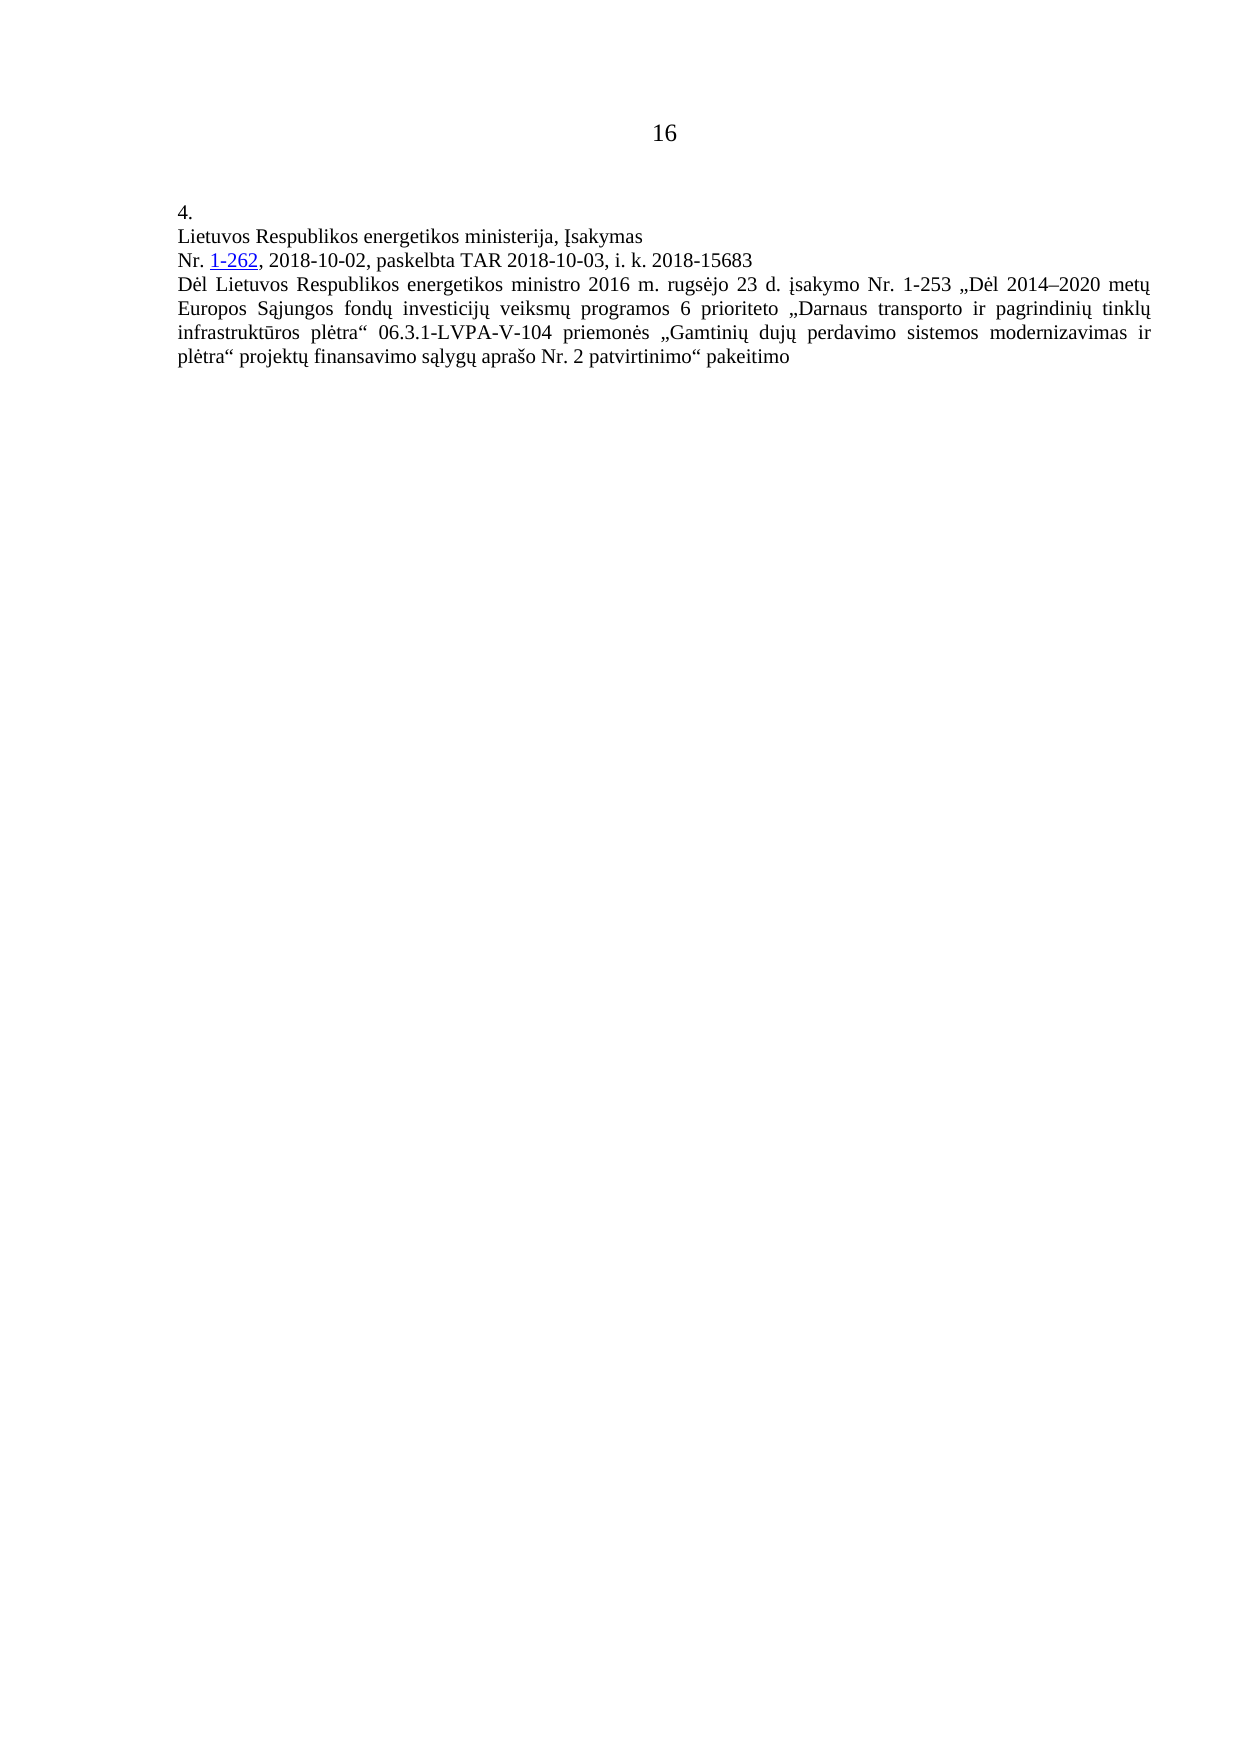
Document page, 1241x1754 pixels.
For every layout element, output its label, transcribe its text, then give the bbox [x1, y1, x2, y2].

text Nr. 1-262, 2018-10-02, paskelbta TAR 2018-10-03, i. k. 2018-15683 [177, 248, 1152, 272]
text 4. [177, 200, 1152, 224]
text Lietuvos Respublikos energetikos ministerija, Įsakymas [177, 224, 1152, 248]
text Dėl Lietuvos Respublikos energetikos ministro 2016 m. rugsėjo 23 d. įsakymo Nr. 1-253 „Dėl 2014–2020 metų Europos Sąjungos fondų investicijų veiksmų programos 6 prioriteto „Darnaus transporto ir pagrindinių tinklų infrastruktūros plėtra“ 06.3.1-LVPA-V-104 priemonės „Gamtinių dujų perdavimo sistemos modernizavimas ir plėtra“ projektų finansavimo sąlygų aprašo Nr. 2 patvirtinimo“ pakeitimo [177, 272, 1152, 368]
